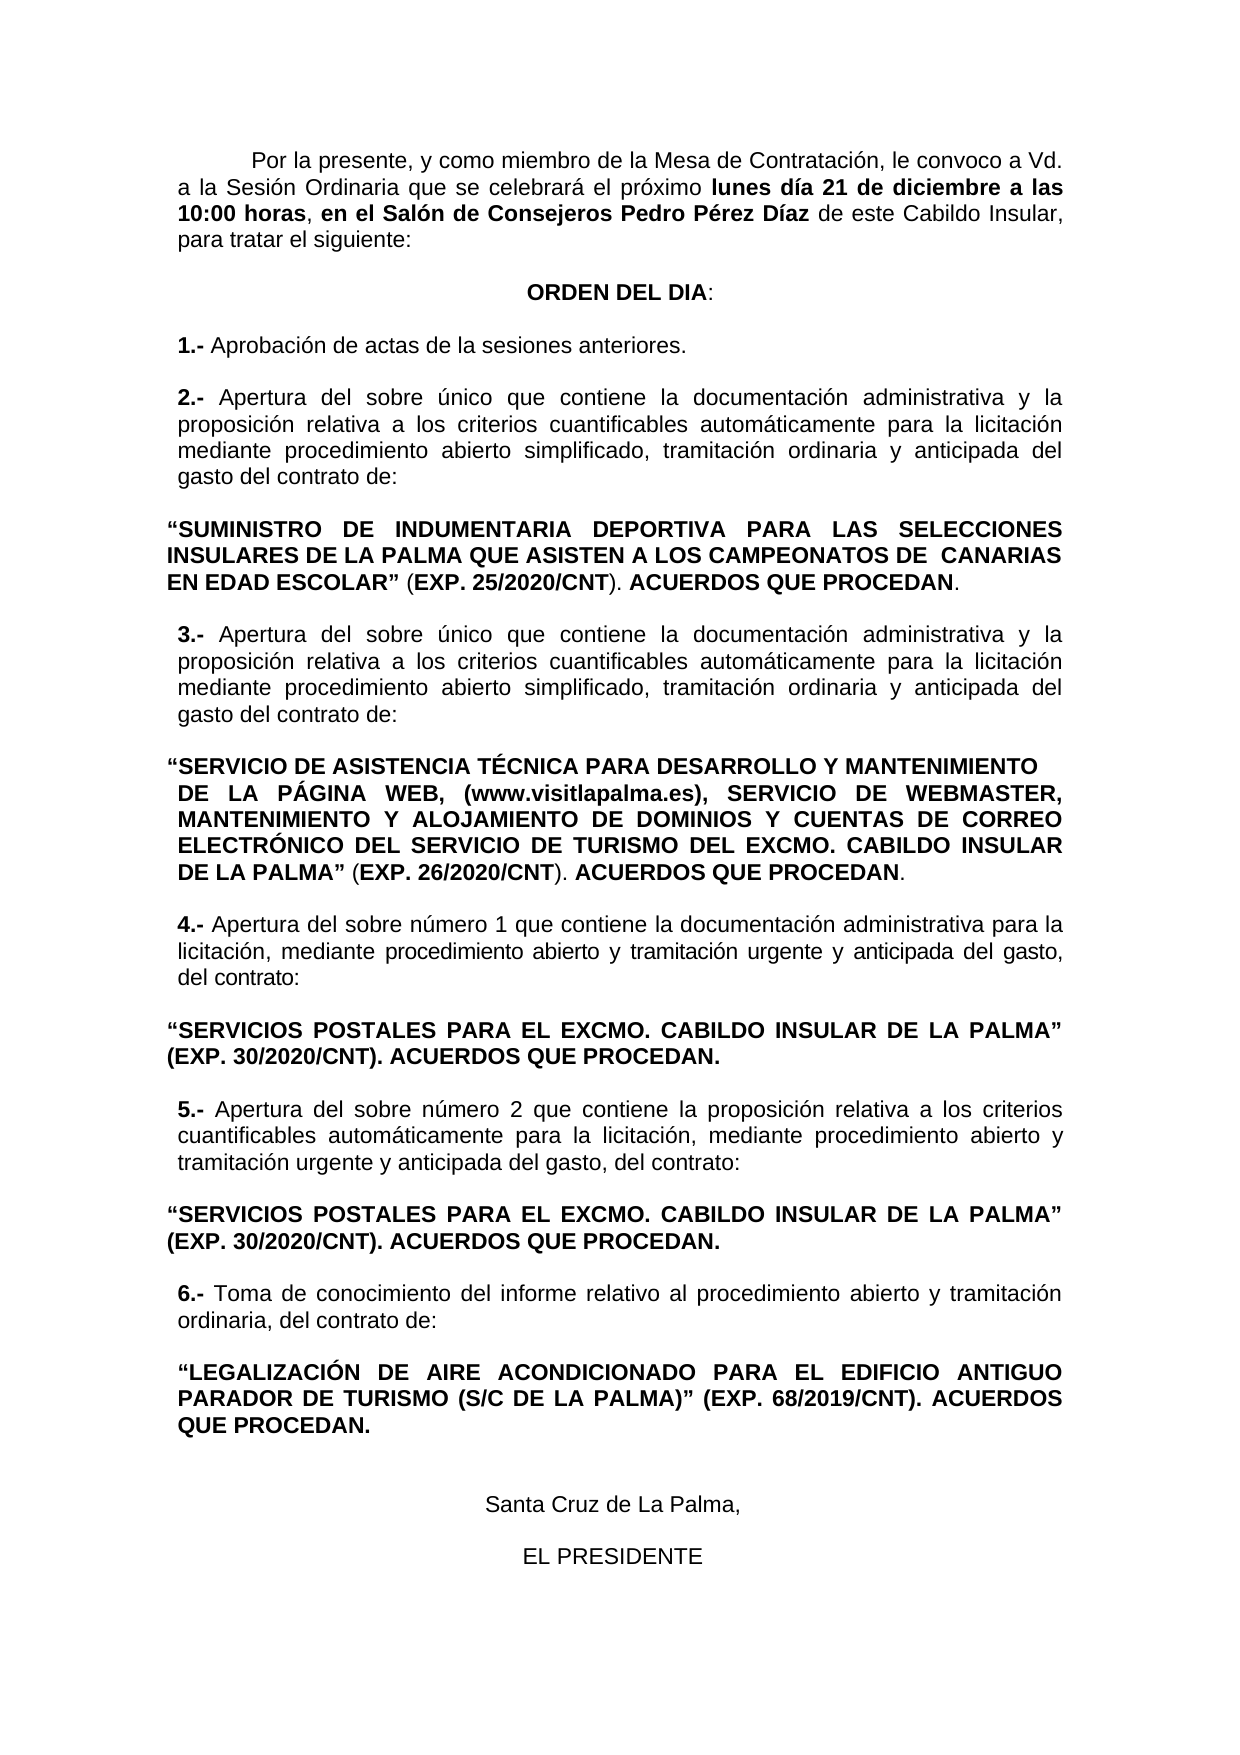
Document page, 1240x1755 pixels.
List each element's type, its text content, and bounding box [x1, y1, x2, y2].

text 4.- Apertura del sobre número 1 que contiene la documentación administrativa para la licitación, mediante procedimiento abierto y tramitación urgente y anticipada del gasto, del contrato: [177, 911, 1064, 991]
subtitle “SERVICIOS POSTALES PARA EL EXCMO. CABILDO INSULAR DE LA PALMA” (EXP. 30/2020/CNT). ACUERDOS QUE PROCEDAN. [167, 1017, 1063, 1069]
text 5.- Apertura del sobre número 2 que contiene la proposición relativa a los criterios cuantificables automáticamente para la licitación, mediante procedimiento abierto y tramitación urgente y anticipada del gasto, del contrato: [177, 1096, 1064, 1175]
text 3.- Apertura del sobre único que contiene la documentación administrativa y la proposición relativa a los criterios cuantificables automáticamente para la licitación mediante procedimiento abierto simplificado, tramitación ordinaria y anticipada del gasto del contrato de: [177, 621, 1063, 727]
text Santa Cruz de La Palma, EL PRESIDENTE [484, 1491, 741, 1569]
subtitle “SUMINISTRO DE INDUMENTARIA DEPORTIVA PARA LAS SELECCIONES INSULARES DE LA PALMA QUE ASISTEN A LOS CAMPEONATOS DE CANARIAS EN EDAD ESCOLAR” (EXP. 25/2020/CNT). ACUERDOS QUE PROCEDAN. [167, 516, 1063, 595]
text 1.- Aprobación de actas de la sesiones anteriores. [177, 332, 1075, 358]
subtitle “LEGALIZACIÓN DE AIRE ACONDICIONADO PARA EL EDIFICIO ANTIGUO PARADOR DE TURISMO (S/C DE LA PALMA)” (EXP. 68/2019/CNT). ACUERDOS QUE PROCEDAN. [177, 1359, 1063, 1438]
text 2.- Apertura del sobre único que contiene la documentación administrativa y la proposición relativa a los criterios cuantificables automáticamente para la licitación mediante procedimiento abierto simplificado, tramitación ordinaria y anticipada del gasto del contrato de: [177, 384, 1063, 490]
text Por la presente, y como miembro de la Mesa de Contratación, le convoco a Vd. a la Sesión Ordinaria que se celebrará el próximo lunes día 21 de diciembre a las 10:00 horas, en el Salón de Consejeros Pedro Pérez Díaz de este Cabildo Insular, para tratar el siguiente: [177, 147, 1063, 253]
subtitle “SERVICIO DE ASISTENCIA TÉCNICA PARA DESARROLLO Y MANTENIMIENTO [167, 753, 1075, 779]
subtitle “SERVICIOS POSTALES PARA EL EXCMO. CABILDO INSULAR DE LA PALMA” (EXP. 30/2020/CNT). ACUERDOS QUE PROCEDAN. [167, 1201, 1063, 1254]
subtitle ORDEN DEL DIA: [360, 279, 880, 305]
text 6.- Toma de conocimiento del informe relativo al procedimiento abierto y tramitación ordinaria, del contrato de: [177, 1280, 1063, 1333]
text DE LA PÁGINA WEB, (www.visitlapalma.es), SERVICIO DE WEBMASTER, MANTENIMIENTO Y ALOJAMIENTO DE DOMINIOS Y CUENTAS DE CORREO ELECTRÓNICO DEL SERVICIO DE TURISMO DEL EXCMO. CABILDO INSULAR DE LA PALMA” (EXP. 26/2020/CNT). ACUERDOS QUE PROCEDAN. [177, 780, 1063, 885]
